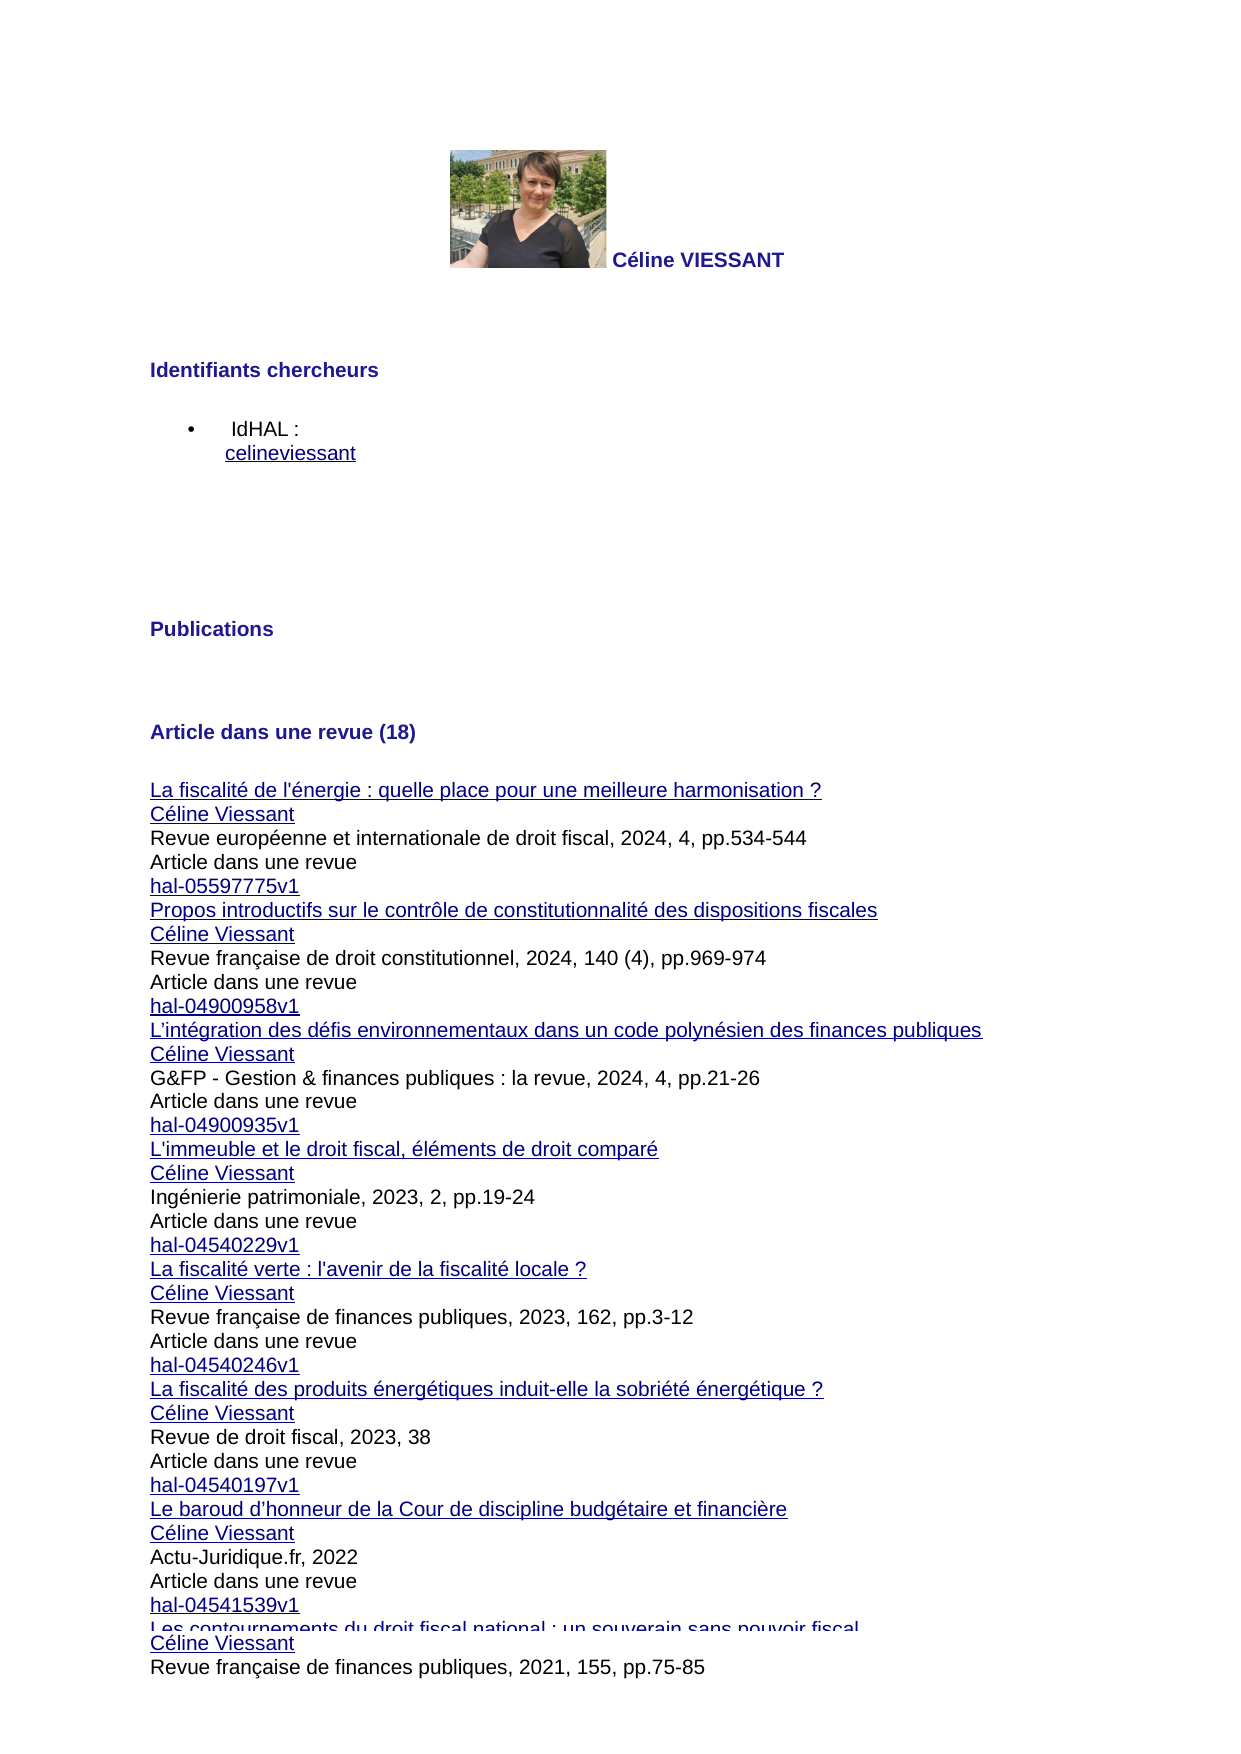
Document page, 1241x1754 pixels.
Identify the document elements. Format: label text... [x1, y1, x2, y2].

subtitle Publications [150, 616, 1090, 640]
table_cell La fiscalité verte : l'avenir de la fiscalité locale ? Céline Viessant Revue française de finances publiques, 2023, 162, pp.3-12 Article dans une revue hal-04540246v1 [150, 1257, 1090, 1377]
table_cell L’intégration des défis environnementaux dans un code polynésien des finances publiques Céline Viessant G&FP - Gestion & finances publiques : la revue, 2024, 4, pp.21-26 Article dans une revue hal-04900935v1 [150, 1018, 1090, 1137]
table_header La fiscalité de l'énergie : quelle place pour une meilleure harmonisation ? Céline Viessant Revue européenne et internationale de droit fiscal, 2024, 4, pp.534-544 Article dans une revue hal-05597775v1 [150, 778, 1090, 898]
table_cell La fiscalité des produits énergétiques induit-elle la sobriété énergétique ? Céline Viessant Revue de droit fiscal, 2023, 38 Article dans une revue hal-04540197v1 [150, 1377, 1090, 1497]
table_cell L'immeuble et le droit fiscal, éléments de droit comparé Céline Viessant Ingénierie patrimoniale, 2023, 2, pp.19-24 Article dans une revue hal-04540229v1 [150, 1137, 1090, 1257]
subtitle Article dans une revue (18) [150, 719, 1090, 743]
subtitle Céline VIESSANT [150, 150, 1090, 272]
list celineviessant [187, 440, 1090, 464]
picture [450, 150, 607, 268]
table_cell Propos introductifs sur le contrôle de constitutionnalité des dispositions fiscales Céline Viessant Revue française de droit constitutionnel, 2024, 140 (4), pp.969-974 Article dans une revue hal-04900958v1 [150, 898, 1090, 1017]
table_cell Les contournements du droit fiscal national : un souverain sans pouvoir fiscal Céline Viessant Revue française de finances publiques, 2021, 155, pp.75-85 [150, 1616, 1090, 1679]
table_cell Le baroud d’honneur de la Cour de discipline budgétaire et financière Céline Viessant Actu-Juridique.fr, 2022 Article dans une revue hal-04541539v1 [150, 1497, 1090, 1616]
list IdHAL : [187, 416, 1090, 440]
subtitle Identifiants chercheurs [150, 358, 1090, 382]
